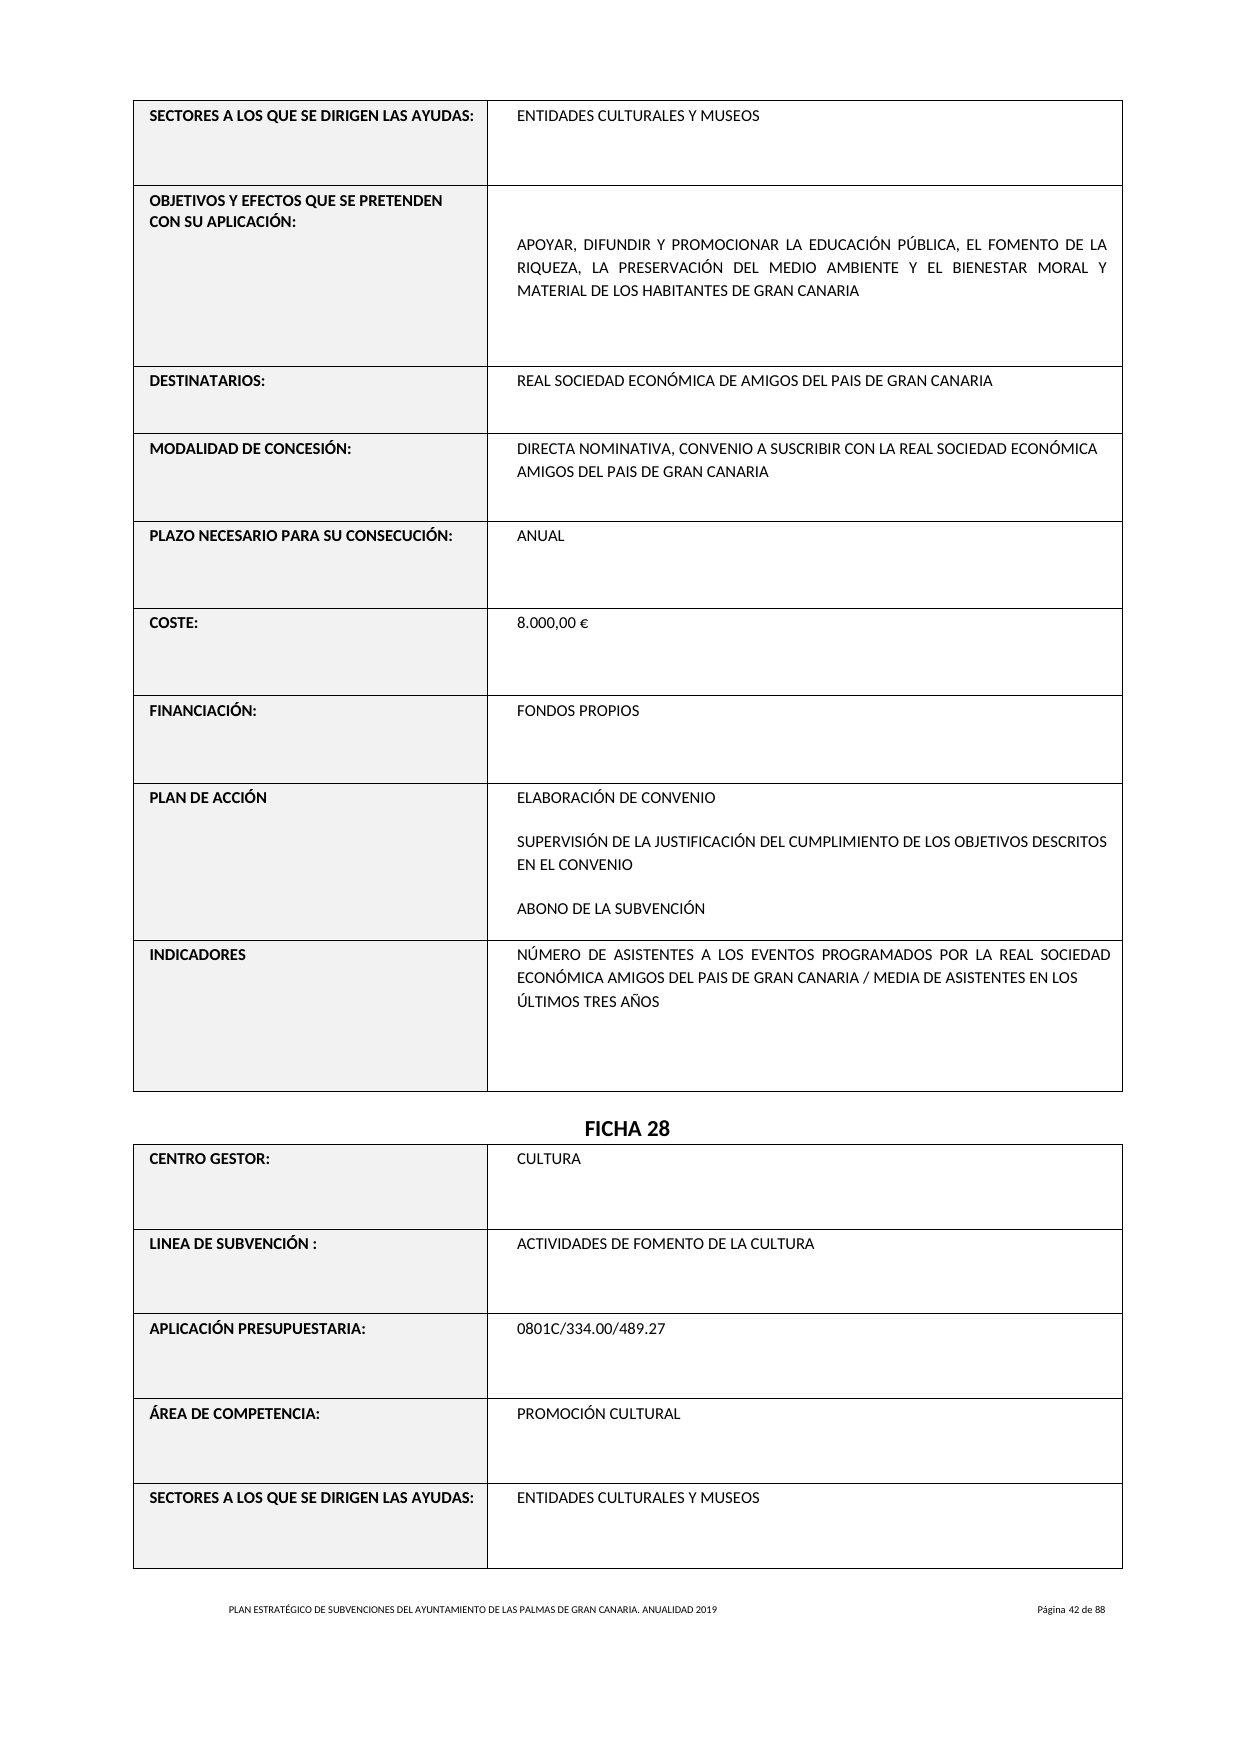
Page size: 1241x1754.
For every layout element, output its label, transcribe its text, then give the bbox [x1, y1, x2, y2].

table_cell FONDOS PROPIOS [488, 696, 1122, 783]
table_cell DIRECTA NOMINATIVA, CONVENIO A SUSCRIBIR CON LA REAL SOCIEDAD ECONÓMICA AMIGOS DEL PAIS DE GRAN CANARIA [488, 434, 1122, 521]
table_cell ANUAL [488, 522, 1122, 608]
table_cell OBJETIVOS Y EFECTOS QUE SE PRETENDEN CON SU APLICACIÓN: [134, 186, 487, 366]
table_header CENTRO GESTOR: [134, 1145, 487, 1228]
text FICHA 28 [584, 1114, 1108, 1142]
table_cell ENTIDADES CULTURALES Y MUSEOS [488, 101, 1122, 185]
table_header CULTURA [488, 1145, 1122, 1228]
table_cell ACTIVIDADES DE FOMENTO DE LA CULTURA [488, 1230, 1122, 1313]
table_cell MODALIDAD DE CONCESIÓN: [134, 434, 487, 521]
table_cell ELABORACIÓN DE CONVENIO SUPERVISIÓN DE LA JUSTIFICACIÓN DEL CUMPLIMIENTO DE LOS OBJETIVOS DESCRITOS EN EL CONVENIO ABONO DE LA SUBVENCIÓN [488, 784, 1122, 939]
table_cell COSTE: [134, 609, 487, 695]
table_cell SECTORES A LOS QUE SE DIRIGEN LAS AYUDAS: [134, 101, 487, 185]
table_cell ÁREA DE COMPETENCIA: [134, 1399, 487, 1483]
table_cell APOYAR, DIFUNDIR Y PROMOCIONAR LA EDUCACIÓN PÚBLICA, EL FOMENTO DE LA RIQUEZA, LA PRESERVACIÓN DEL MEDIO AMBIENTE Y EL BIENESTAR MORAL Y MATERIAL DE LOS HABITANTES DE GRAN CANARIA [488, 186, 1122, 366]
table_cell INDICADORES [134, 941, 487, 1091]
table_cell LINEA DE SUBVENCIÓN : [134, 1230, 487, 1313]
table_cell SECTORES A LOS QUE SE DIRIGEN LAS AYUDAS: [134, 1484, 487, 1568]
table_cell APLICACIÓN PRESUPUESTARIA: [134, 1314, 487, 1398]
table_cell NÚMERO DE ASISTENTES A LOS EVENTOS PROGRAMADOS POR LA REAL SOCIEDAD ECONÓMICA AMIGOS DEL PAIS DE GRAN CANARIA / MEDIA DE ASISTENTES EN LOS ÚLTIMOS TRES AÑOS [488, 941, 1122, 1091]
table_cell PLAZO NECESARIO PARA SU CONSECUCIÓN: [134, 522, 487, 608]
table_cell 8.000,00 € [488, 609, 1122, 695]
table_cell REAL SOCIEDAD ECONÓMICA DE AMIGOS DEL PAIS DE GRAN CANARIA [488, 367, 1122, 433]
table_cell 0801C/334.00/489.27 [488, 1314, 1122, 1398]
table_cell DESTINATARIOS: [134, 367, 487, 433]
table_cell ENTIDADES CULTURALES Y MUSEOS [488, 1484, 1122, 1568]
table_cell FINANCIACIÓN: [134, 696, 487, 783]
table_cell PROMOCIÓN CULTURAL [488, 1399, 1122, 1483]
table_cell PLAN DE ACCIÓN [134, 784, 487, 939]
